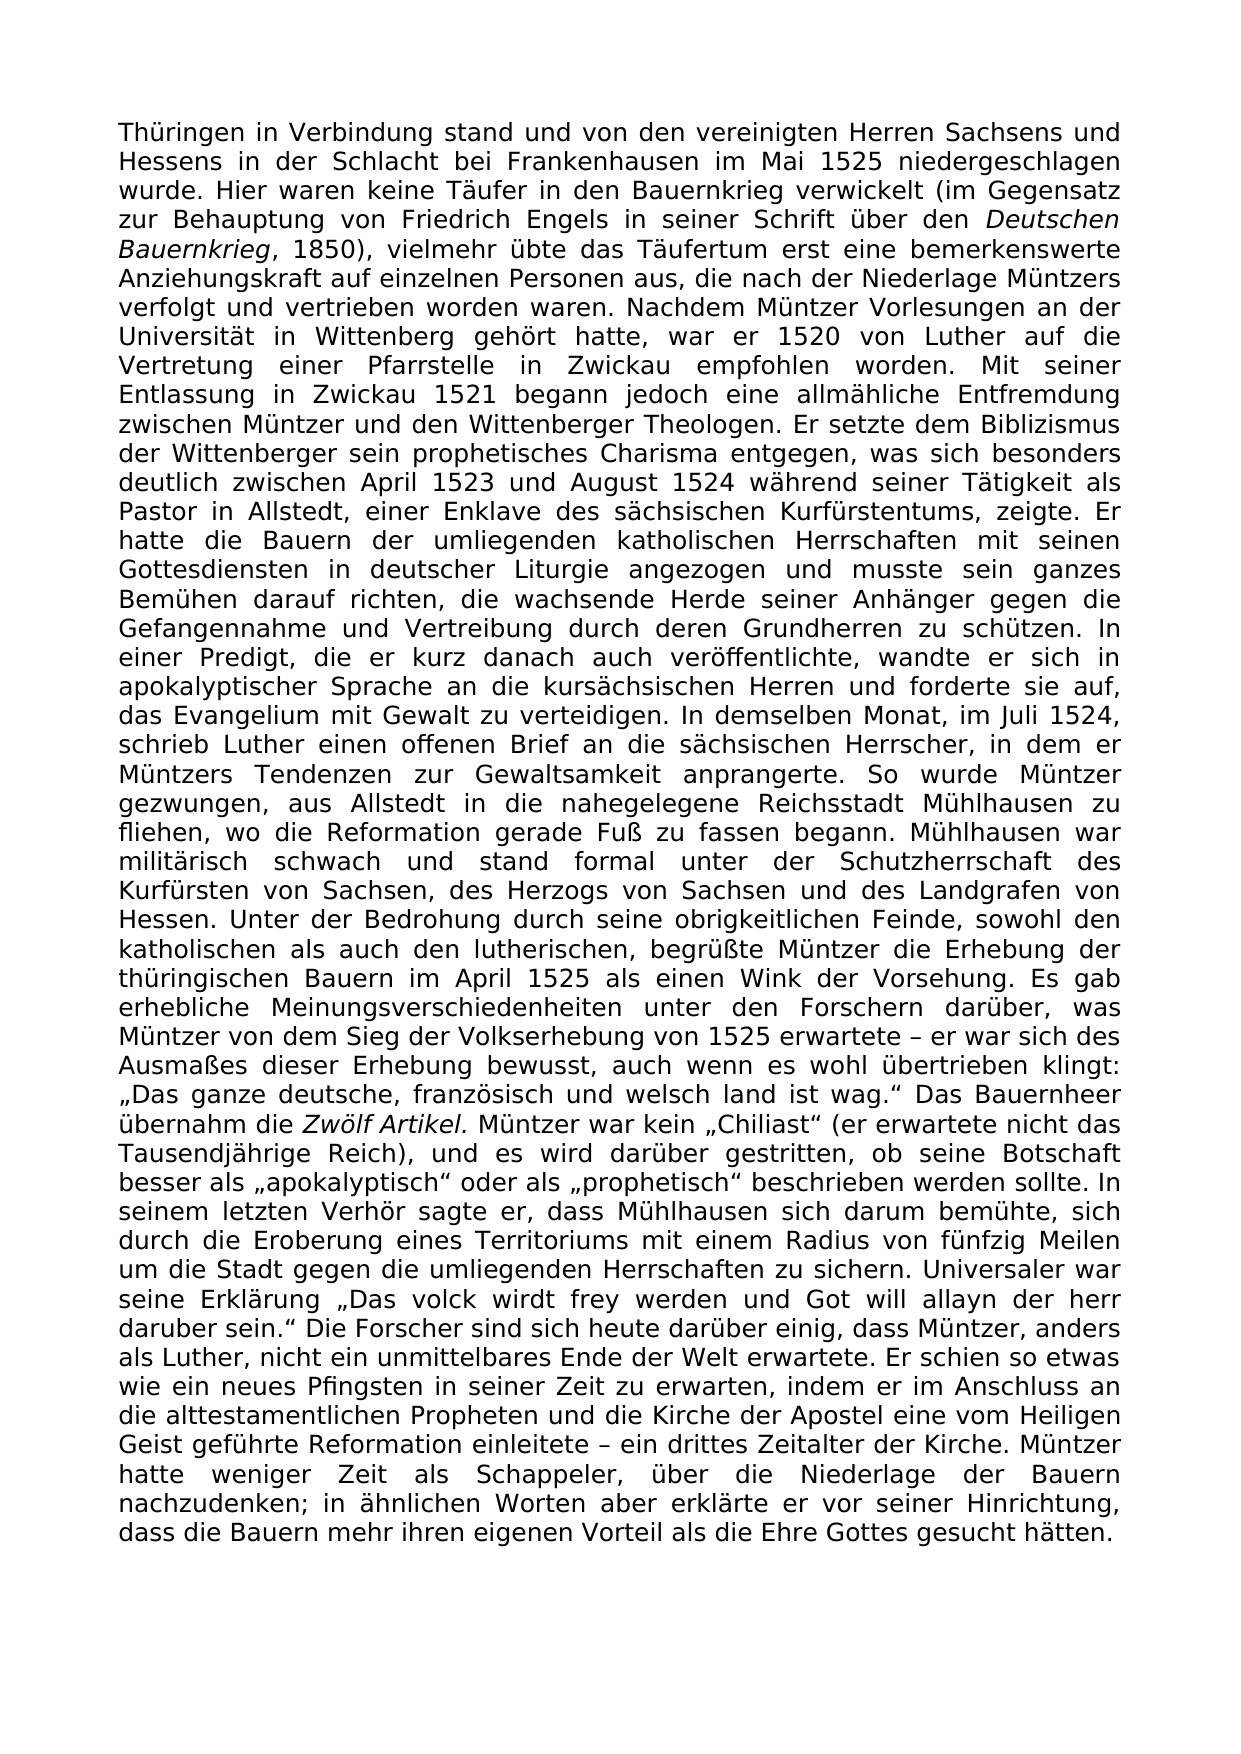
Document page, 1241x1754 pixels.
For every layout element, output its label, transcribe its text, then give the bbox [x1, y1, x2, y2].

text Thüringen in Verbindung stand und von den vereinigten Herren Sachsens und Hessens in der Schlacht bei Frankenhausen im Mai 1525 niedergeschlagen wurde. Hier waren keine Täufer in den Bauernkrieg verwickelt (im Gegensatz zur Behauptung von Friedrich Engels in seiner Schrift über den Deutschen Bauernkrieg, 1850), vielmehr übte das Täufertum erst eine bemerkenswerte Anziehungskraft auf einzelnen Personen aus, die nach der Niederlage Müntzers verfolgt und vertrieben worden waren. Nachdem Müntzer Vorlesungen an der Universität in Wittenberg gehört hatte, war er 1520 von Luther auf die Vertretung einer Pfarrstelle in Zwickau empfohlen worden. Mit seiner Entlassung in Zwickau 1521 begann jedoch eine allmähliche Entfremdung zwischen Müntzer und den Wittenberger Theologen. Er setzte dem Biblizismus der Wittenberger sein prophetisches Charisma entgegen, was sich besonders deutlich zwischen April 1523 und August 1524 während seiner Tätigkeit als Pastor in Allstedt, einer Enklave des sächsischen Kurfürstentums, zeigte. Er hatte die Bauern der umliegenden katholischen Herrschaften mit seinen Gottesdiensten in deutscher Liturgie angezogen und musste sein ganzes Bemühen darauf richten, die wachsende Herde seiner Anhänger gegen die Gefangennahme und Vertreibung durch deren Grundherren zu schützen. In einer Predigt, die er kurz danach auch veröffentlichte, wandte er sich in apokalyptischer Sprache an die kursächsischen Herren und forderte sie auf, das Evangelium mit Gewalt zu verteidigen. In demselben Monat, im Juli 1524, schrieb Luther einen offenen Brief an die sächsischen Herrscher, in dem er Müntzers Tendenzen zur Gewaltsamkeit anprangerte. So wurde Müntzer gezwungen, aus Allstedt in die nahegelegene Reichsstadt Mühlhausen zu fliehen, wo die Reformation gerade Fuß zu fassen begann. Mühlhausen war militärisch schwach und stand formal unter der Schutzherrschaft des Kurfürsten von Sachsen, des Herzogs von Sachsen und des Landgrafen von Hessen. Unter der Bedrohung durch seine obrigkeitlichen Feinde, sowohl den katholischen als auch den lutherischen, begrüßte Müntzer die Erhebung der thüringischen Bauern im April 1525 als einen Wink der Vorsehung. Es gab erhebliche Meinungsverschiedenheiten unter den Forschern darüber, was Müntzer von dem Sieg der Volkserhebung von 1525 erwartete – er war sich des Ausmaßes dieser Erhebung bewusst, auch wenn es wohl übertrieben klingt: „Das ganze deutsche, französisch und welsch land ist wag.“ Das Bauernheer übernahm die Zwölf Artikel. Müntzer war kein „Chiliast“ (er erwartete nicht das Tausendjährige Reich), und es wird darüber gestritten, ob seine Botschaft besser als „apokalyptisch“ oder als „prophetisch“ beschrieben werden sollte. In seinem letzten Verhör sagte er, dass Mühlhausen sich darum bemühte, sich durch die Eroberung eines Territoriums mit einem Radius von fünfzig Meilen um die Stadt gegen die umliegenden Herrschaften zu sichern. Universaler war seine Erklärung „Das volck wirdt frey werden und Got will allayn der herr daruber sein.“ Die Forscher sind sich heute darüber einig, dass Müntzer, anders als Luther, nicht ein unmittelbares Ende der Welt erwartete. Er schien so etwas wie ein neues Pfingsten in seiner Zeit zu erwarten, indem er im Anschluss an die alttestamentlichen Propheten und die Kirche der Apostel eine vom Heiligen Geist geführte Reformation einleitete – ein drittes Zeitalter der Kirche. Müntzer hatte weniger Zeit als Schappeler, über die Niederlage der Bauern nachzudenken; in ähnlichen Worten aber erklärte er vor seiner Hinrichtung, dass die Bauern mehr ihren eigenen Vorteil als die Ehre Gottes gesucht hätten. [118, 118, 1122, 1547]
